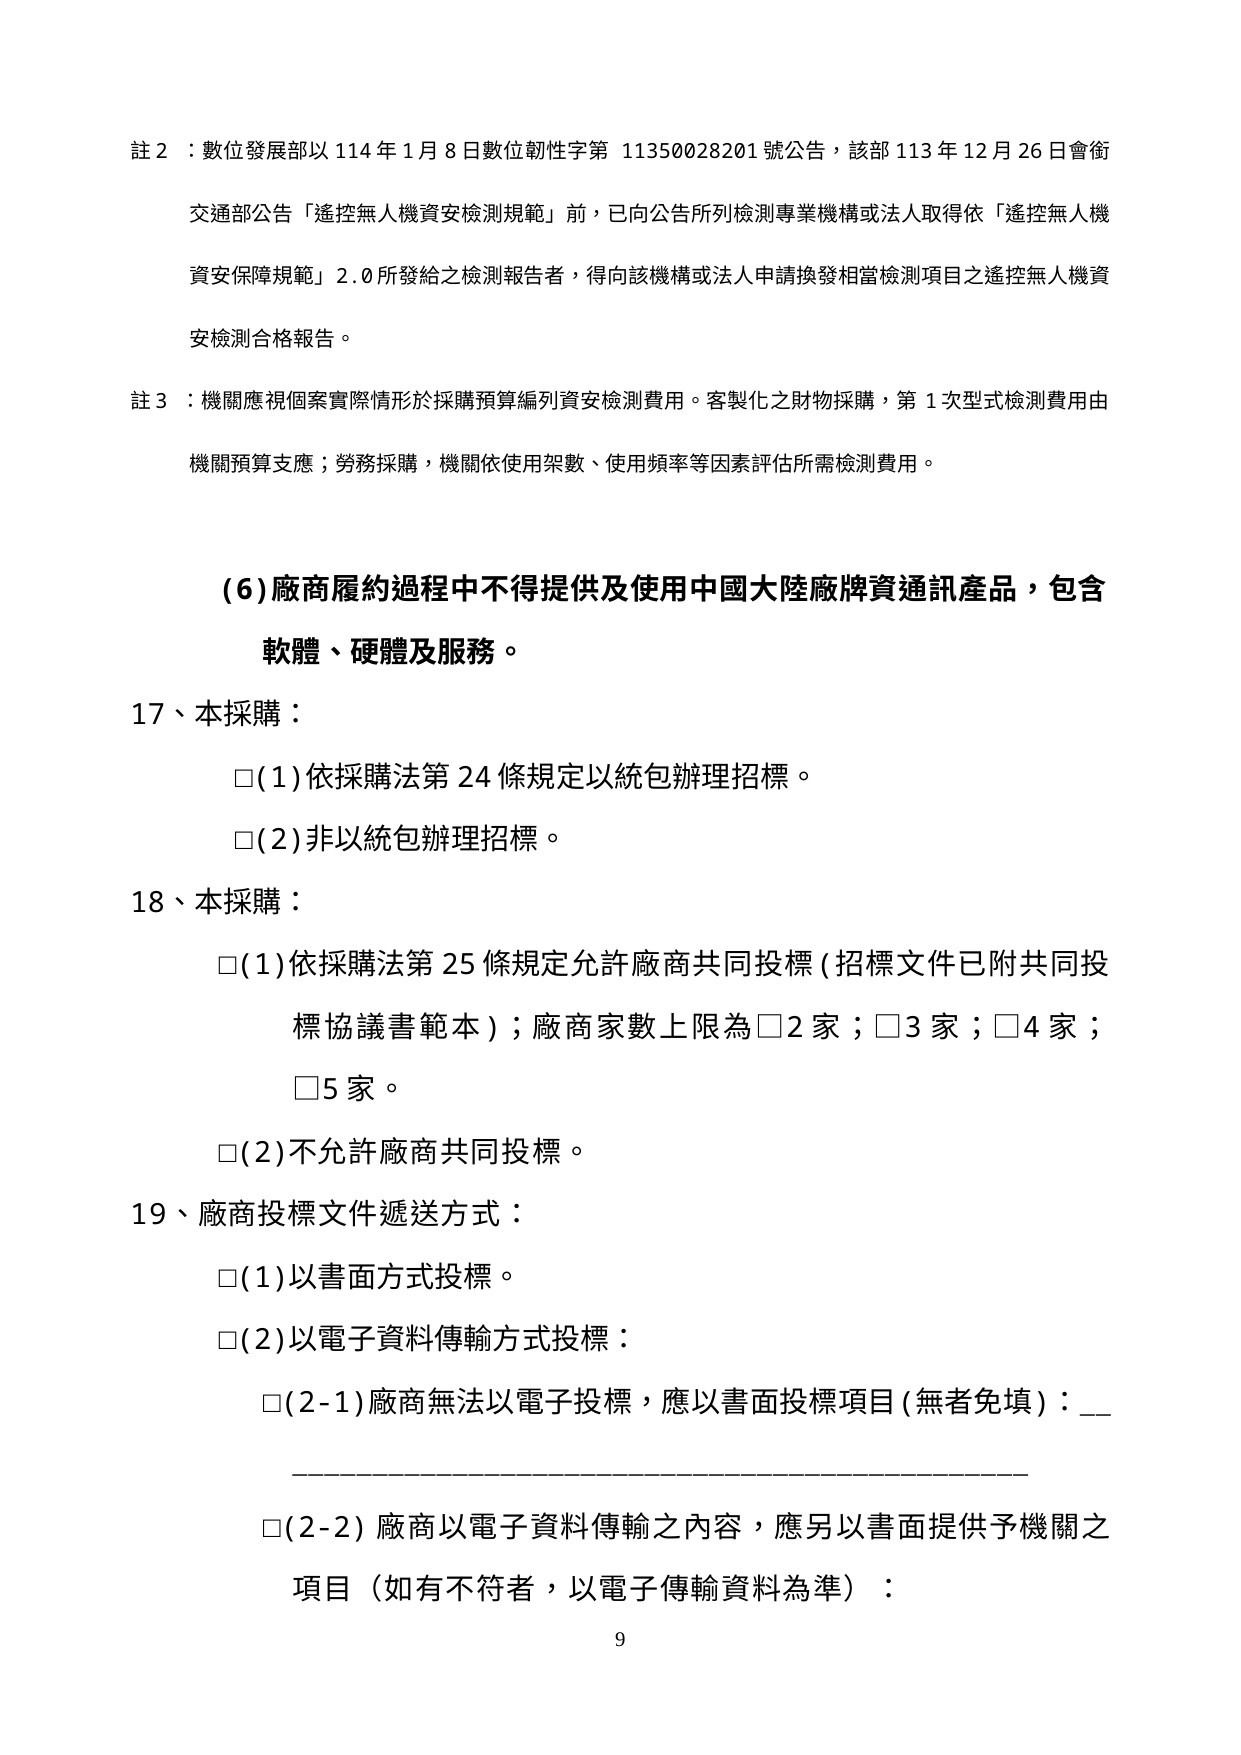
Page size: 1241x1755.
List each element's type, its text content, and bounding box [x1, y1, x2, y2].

list 廠商投標文件遞送方式： [130, 1170, 1110, 1233]
text □(2-1)廠商無法以電子投標，應以書面投標項目(無者免填)：________________________________________________ [263, 1358, 1110, 1483]
text 註2 ：數位發展部以114年1月8日數位韌性字第 11350028201號公告，該部113年12月26日會銜交通部公告「遙控無人機資安檢測規範」前，已向公告所列檢測專業機構或法人取得依「遙控無人機資安保障規範」2.0所發給之檢測報告者，得向該機構或法人申請換發相當檢測項目之遙控無人機資安檢測合格報告。 [130, 108, 1110, 358]
list 本採購： [130, 670, 1110, 733]
text □(2)以電子資料傳輸方式投標： [218, 1295, 1110, 1358]
text □(2-2) 廠商以電子資料傳輸之內容，應另以書面提供予機關之項目（如有不符者，以電子傳輸資料為準）： [263, 1483, 1110, 1608]
text (6)廠商履約過程中不得提供及使用中國大陸廠牌資通訊產品，包含軟體、硬體及服務。 [218, 545, 1110, 670]
text □(1)以書面方式投標。 [218, 1233, 1110, 1295]
text □(2)不允許廠商共同投標。 [218, 1108, 1110, 1170]
text □(1)依採購法第24條規定以統包辦理招標。 [130, 733, 1110, 795]
text □(2)非以統包辦理招標。 [130, 795, 1110, 858]
text 註3 ：機關應視個案實際情形於採購預算編列資安檢測費用。客製化之財物採購，第1次型式檢測費用由機關預算支應；勞務採購，機關依使用架數、使用頻率等因素評估所需檢測費用。 [130, 358, 1110, 483]
list 本採購： [130, 858, 1110, 920]
text □(1)依採購法第25條規定允許廠商共同投標(招標文件已附共同投標協議書範本)；廠商家數上限為□2家；□3家；□4家；□5家。 [219, 920, 1110, 1108]
